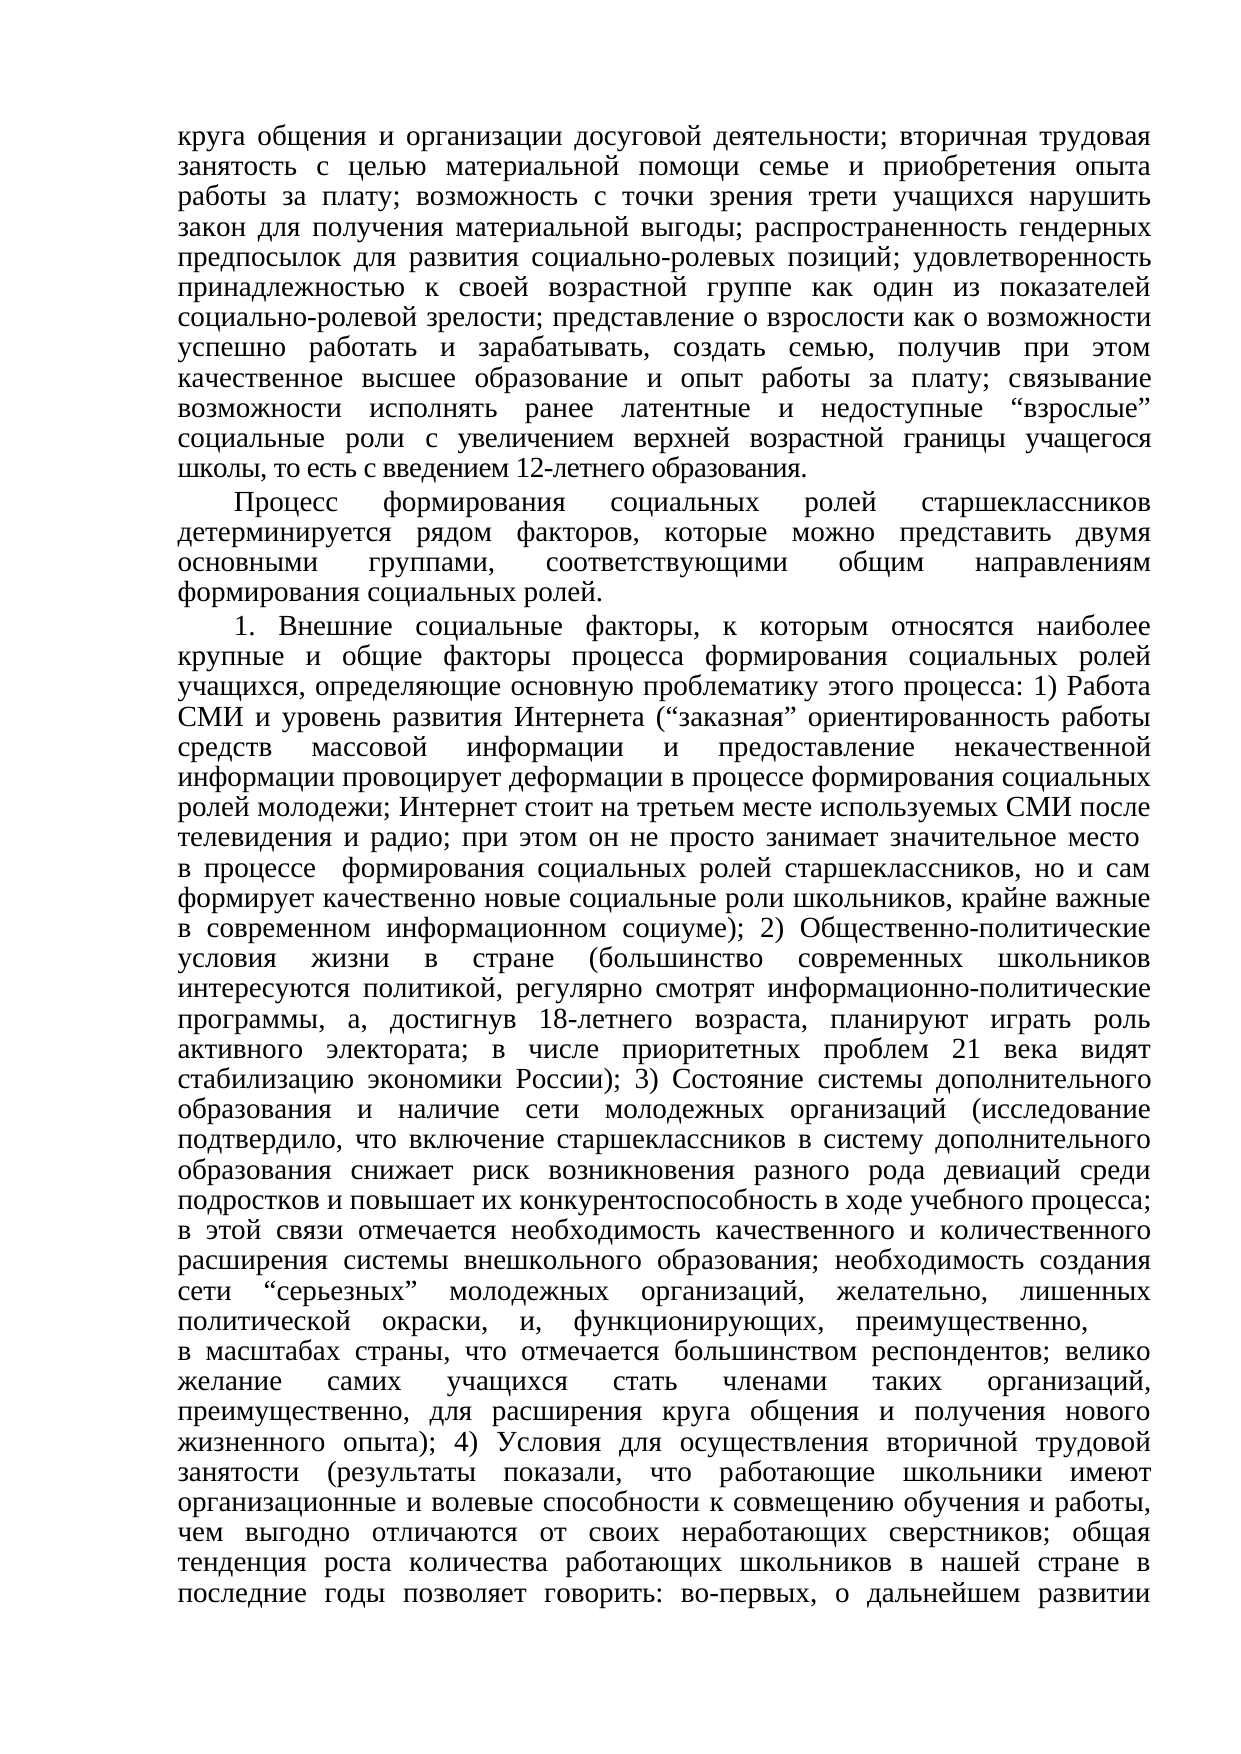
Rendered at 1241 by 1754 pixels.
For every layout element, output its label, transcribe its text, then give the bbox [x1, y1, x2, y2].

text Процесс формирования социальных ролей старшеклассников детерминируется рядом факторов, которые можно представить двумя основными группами, соответствующими общим направлениям формирования социальных ролей. [177, 484, 1152, 608]
text 1. Внешние социальные факторы, к которым относятся наиболее крупные и общие факторы процесса формирования социальных ролей учащихся, определяющие основную проблематику этого процесса: 1) Работа СМИ и уровень развития Интернета (“заказная” ориентированность работы средств массовой информации и предоставление некачественной информации провоцирует деформации в процессе формирования социальных ролей молодежи; Интернет стоит на третьем месте используемых СМИ после телевидения и радио; при этом он не просто занимает значительное место в процессе формирования социальных ролей старшеклассников, но и сам формирует качественно новые социальные роли школьников, крайне важные в современном информационном социуме); 2) Общественно-политические условия жизни в стране (большинство современных школьников интересуются политикой, регулярно смотрят информационно-политические программы, а, достигнув 18-летнего возраста, планируют играть роль активного электората; в числе приоритетных проблем 21 века видят стабилизацию экономики России); 3) Состояние системы дополнительного образования и наличие сети молодежных организаций (исследование подтвердило, что включение старшеклассников в систему дополнительного образования снижает риск возникновения разного рода девиаций среди подростков и повышает их конкурентоспособность в ходе учебного процесса; в этой связи отмечается необходимость качественного и количественного расширения системы внешкольного образования; необходимость создания сети “серьезных” молодежных организаций, желательно, лишенных политической окраски, и, функционирующих, преимущественно, в масштабах страны, что отмечается большинством респондентов; велико желание самих учащихся стать членами таких организаций, преимущественно, для расширения круга общения и получения нового жизненного опыта); 4) Условия для осуществления вторичной трудовой занятости (результаты показали, что работающие школьники имеют организационные и волевые способности к совмещению обучения и работы, чем выгодно отличаются от своих неработающих сверстников; общая тенденция роста количества работающих школьников в нашей стране в последние годы позволяет говорить: во-первых, о дальнейшем развитии [177, 608, 1152, 1608]
text круга общения и организации досуговой деятельности; вторичная трудовая занятость с целью материальной помощи семье и приобретения опыта работы за плату; возможность с точки зрения трети учащихся нарушить закон для получения материальной выгоды; распространенность гендерных предпосылок для развития социально-ролевых позиций; удовлетворенность принадлежностью к своей возрастной группе как один из показателей социально-ролевой зрелости; представление о взрослости как о возможности успешно работать и зарабатывать, создать семью, получив при этом качественное высшее образование и опыт работы за плату; связывание возможности исполнять ранее латентные и недоступные “взрослые” социальные роли с увеличением верхней возрастной границы учащегося школы, то есть с введением 12-летнего образования. [177, 118, 1152, 484]
